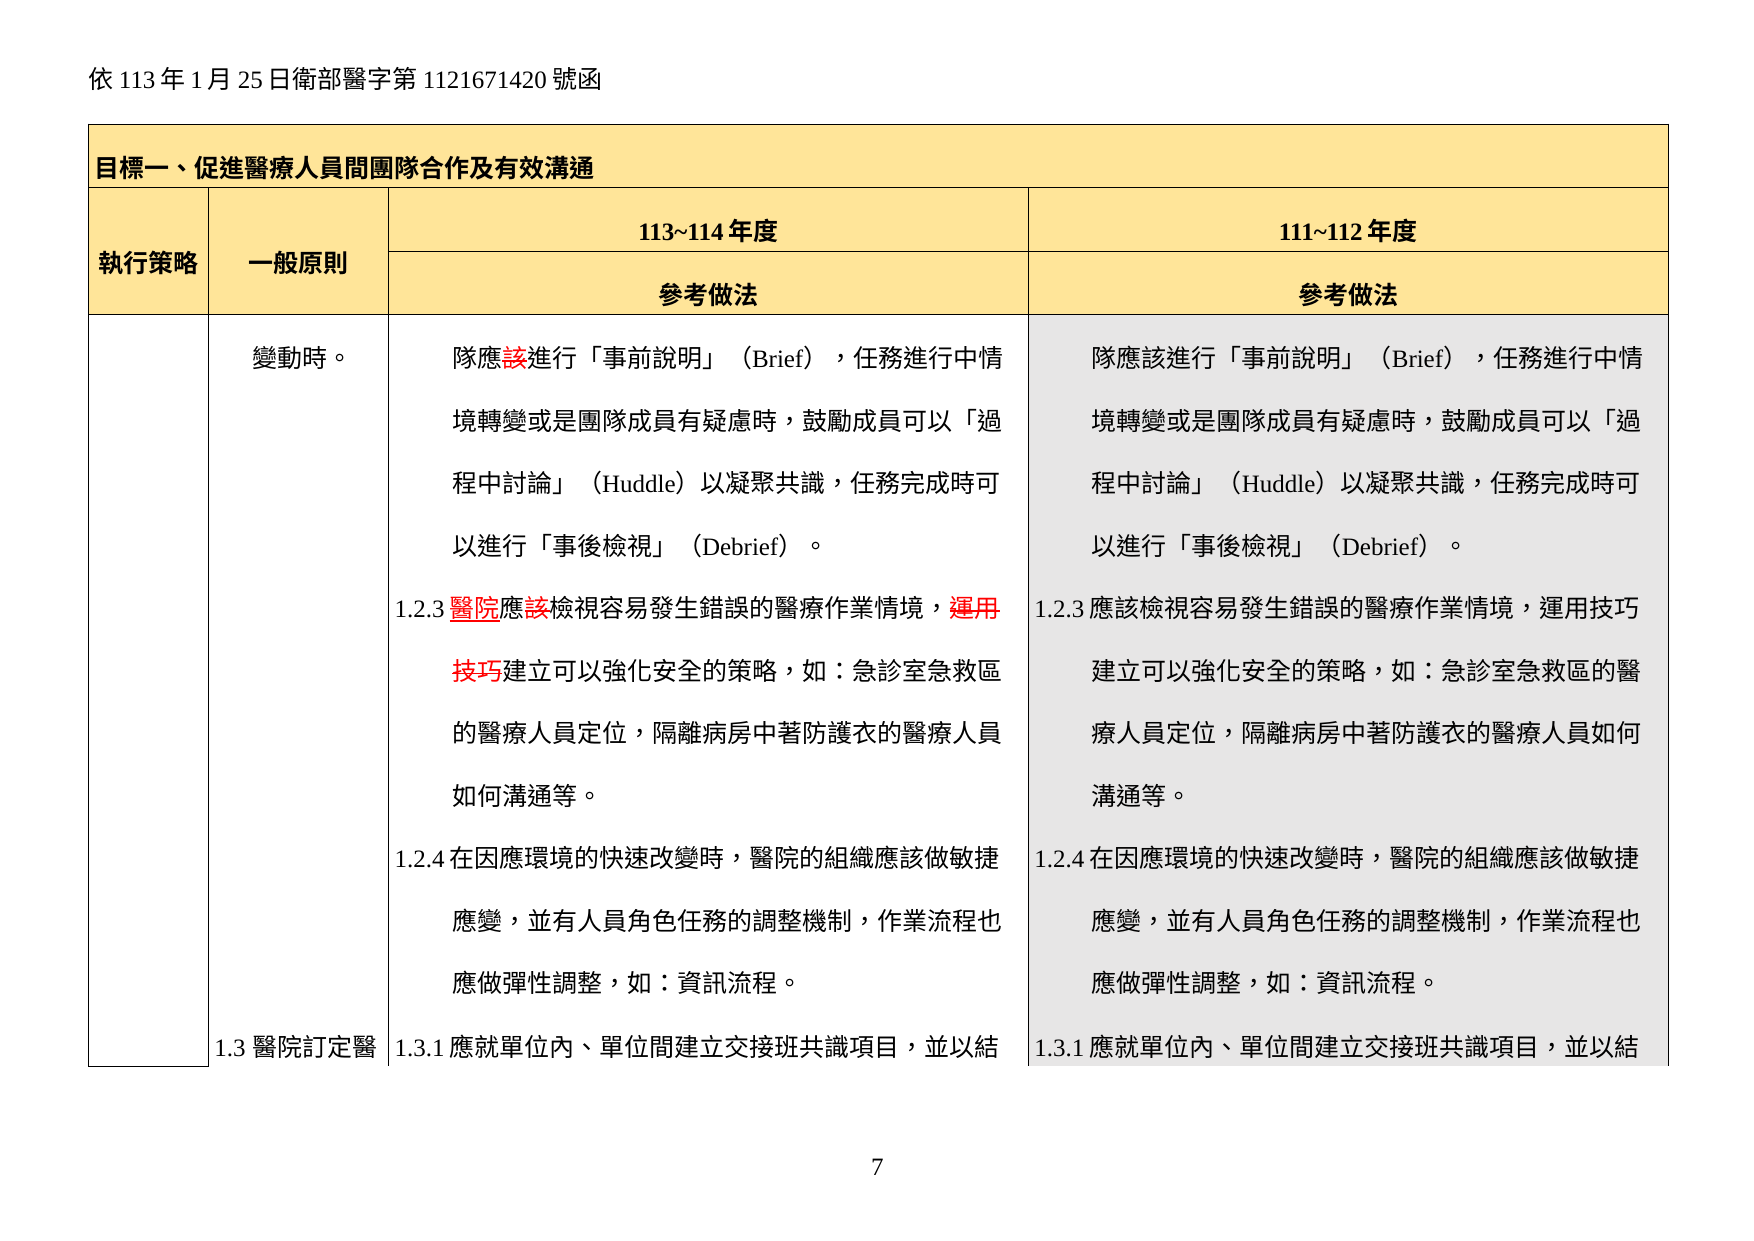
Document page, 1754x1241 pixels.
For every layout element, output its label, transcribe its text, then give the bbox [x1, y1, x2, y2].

table_cell 變動時。 [209, 315, 388, 1003]
table_cell 隊應該進行「事前說明」（Brief），任務進行中情境轉變或是團隊成員有疑慮時，鼓勵成員可以「過程中討論」（Huddle）以凝聚共識，任務完成時可以進行「事後檢視」（Debrief）。 1.2.3應該檢視容易發生錯誤的醫療作業情境，運用技巧建立可以強化安全的策略，如：急診室急救區的醫療人員定位，隔離病房中著防護衣的醫療人員如何溝通等。 1.2.4在因應環境的快速改變時，醫院的組織應該做敏捷應變，並有人員角色任務的調整機制，作業流程也應做彈性調整，如：資訊流程。 [1029, 315, 1668, 1003]
table_cell 1.3.1應就單位內、單位間建立交接班共識項目，並以結 [1029, 1003, 1668, 1066]
table_cell 執行策略 [89, 188, 208, 314]
table_cell 1.3.1應就單位內、單位間建立交接班共識項目，並以結 [389, 1003, 1028, 1066]
table_cell 參考做法 [1029, 252, 1668, 314]
table_cell 隊應該進行「事前說明」（Brief），任務進行中情境轉變或是團隊成員有疑慮時，鼓勵成員可以「過程中討論」（Huddle）以凝聚共識，任務完成時可以進行「事後檢視」（Debrief）。 1.2.3醫院應該檢視容易發生錯誤的醫療作業情境，運用技巧建立可以強化安全的策略，如：急診室急救區的醫療人員定位，隔離病房中著防護衣的醫療人員如何溝通等。 1.2.4在因應環境的快速改變時，醫院的組織應該做敏捷應變，並有人員角色任務的調整機制，作業流程也應做彈性調整，如：資訊流程。 [389, 315, 1028, 1003]
table_header 目標一、促進醫療人員間團隊合作及有效溝通 [89, 125, 1668, 187]
table_cell 參考做法 [389, 252, 1028, 314]
table_cell 113~114年度 [389, 188, 1028, 251]
table_cell 111~112年度 [1029, 188, 1668, 251]
table_cell 一般原則 [209, 188, 388, 314]
table_cell 醫院訂定醫療人員交接班之標準作業程序，醫療人員間訊息傳遞時採口頭及文字等多重方式，並有釐清疑問的機制。 [209, 1003, 388, 1066]
table_cell 建立機構內團隊領導與溝通機制，落實醫療人員訊息有效傳遞並促進團隊合作。 [89, 315, 208, 1066]
